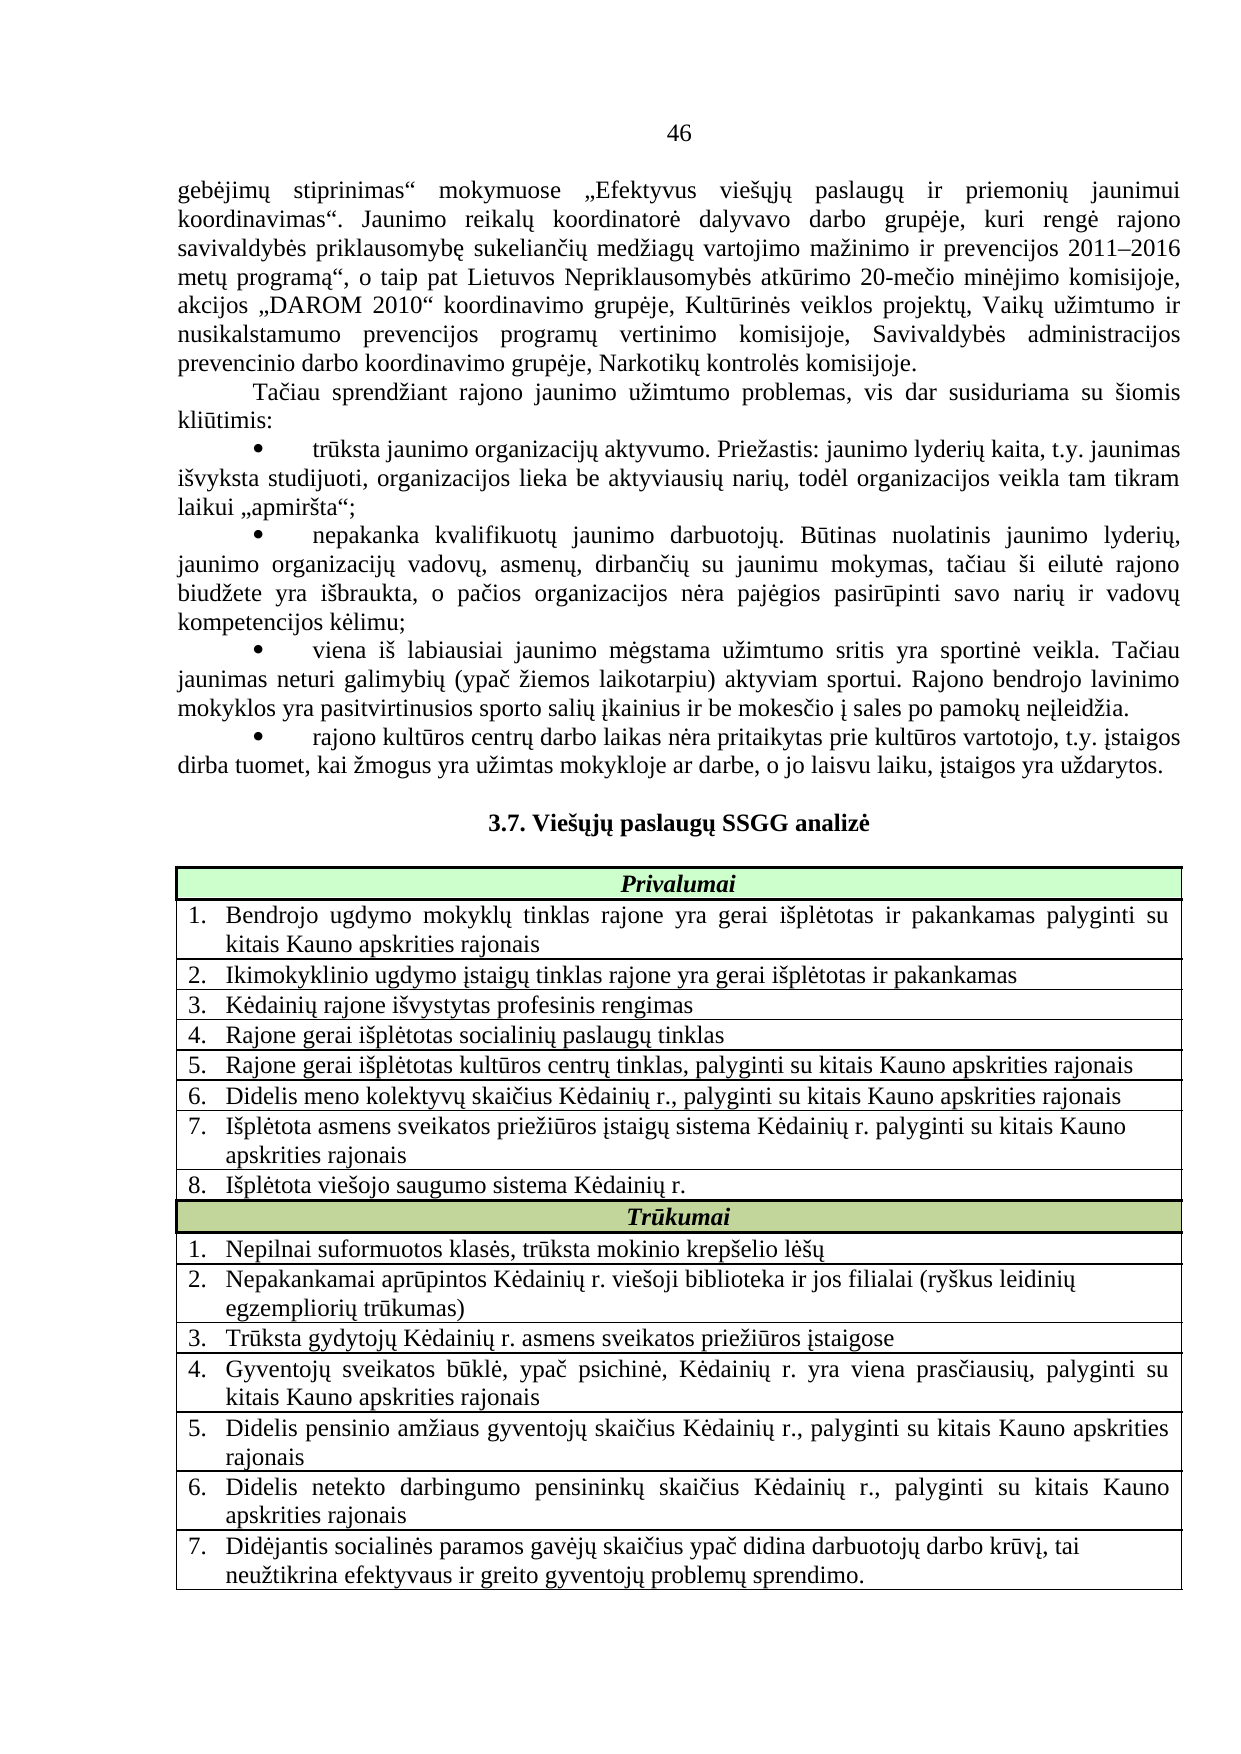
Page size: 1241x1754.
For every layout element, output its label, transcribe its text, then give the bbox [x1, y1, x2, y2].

text 3.7. Viešųjų paslaugų SSGG analizė [177, 808, 1181, 837]
text gebėjimų stiprinimas“ mokymuose „Efektyvus viešųjų paslaugų ir priemonių jaunimui koordinavimas“. Jaunimo reikalų koordinatorė dalyvavo darbo grupėje, kuri rengė rajono savivaldybės priklausomybę sukeliančių medžiagų vartojimo mažinimo ir prevencijos 2011–2016 metų programą“, o taip pat Lietuvos Nepriklausomybės atkūrimo 20-mečio minėjimo komisijoje, akcijos „DAROM 2010“ koordinavimo grupėje, Kultūrinės veiklos projektų, Vaikų užimtumo ir nusikalstamumo prevencijos programų vertinimo komisijoje, Savivaldybės administracijos prevencinio darbo koordinavimo grupėje, Narkotikų kontrolės komisijoje. [177, 176, 1181, 377]
text  viena iš labiausiai jaunimo mėgstama užimtumo sritis yra sportinė veikla. Tačiau jaunimas neturi galimybių (ypač žiemos laikotarpiu) aktyviam sportui. Rajono bendrojo lavinimo mokyklos yra pasitvirtinusios sporto salių įkainius ir be mokesčio į sales po pamokų neįleidžia. [177, 636, 1181, 722]
table_cell 3. Trūksta gydytojų Kėdainių r. asmens sveikatos priežiūros įstaigose [177, 1323, 1181, 1352]
table_cell Trūkumai [178, 1202, 1181, 1231]
text Tačiau sprendžiant rajono jaunimo užimtumo problemas, vis dar susiduriama su šiomis kliūtimis: [177, 377, 1181, 434]
table_cell 4. Gyventojų sveikatos būklė, ypač psichinė, Kėdainių r. yra viena prasčiausių, palyginti su kitais Kauno apskrities rajonais [177, 1354, 1181, 1411]
table_cell 1. Bendrojo ugdymo mokyklų tinklas rajone yra gerai išplėtotas ir pakankamas palyginti su kitais Kauno apskrities rajonais [177, 901, 1181, 958]
table_cell 6. Didelis netekto darbingumo pensininkų skaičius Kėdainių r., palyginti su kitais Kauno apskrities rajonais [177, 1472, 1181, 1529]
table_cell 5. Didelis pensinio amžiaus gyventojų skaičius Kėdainių r., palyginti su kitais Kauno apskrities rajonais [177, 1413, 1181, 1470]
table_cell 3. Kėdainių rajone išvystytas profesinis rengimas [177, 990, 1181, 1019]
table_cell 5. Rajone gerai išplėtotas kultūros centrų tinklas, palyginti su kitais Kauno apskrities rajonais [177, 1051, 1181, 1079]
table_cell 4. Rajone gerai išplėtotas socialinių paslaugų tinklas [177, 1020, 1181, 1049]
table_cell 7. Didėjantis socialinės paramos gavėjų skaičius ypač didina darbuotojų darbo krūvį, tai neužtikrina efektyvaus ir greito gyventojų problemų sprendimo. [177, 1531, 1181, 1588]
table_header Privalumai [178, 869, 1181, 897]
table_cell 1. Nepilnai suformuotos klasės, trūksta mokinio krepšelio lėšų [177, 1234, 1181, 1263]
table_cell 7. Išplėtota asmens sveikatos priežiūros įstaigų sistema Kėdainių r. palyginti su kitais Kauno apskrities rajonais [177, 1111, 1181, 1169]
table_cell 6. Didelis meno kolektyvų skaičius Kėdainių r., palyginti su kitais Kauno apskrities rajonais [177, 1081, 1181, 1110]
text  trūksta jaunimo organizacijų aktyvumo. Priežastis: jaunimo lyderių kaita, t.y. jaunimas išvyksta studijuoti, organizacijos lieka be aktyviausių narių, todėl organizacijos veikla tam tikram laikui „apmiršta“; [177, 434, 1181, 521]
table_cell 8. Išplėtota viešojo saugumo sistema Kėdainių r. [177, 1170, 1181, 1199]
table_cell 2. Nepakankamai aprūpintos Kėdainių r. viešoji biblioteka ir jos filialai (ryškus leidinių egzempliorių trūkumas) [177, 1265, 1181, 1322]
text  nepakanka kvalifikuotų jaunimo darbuotojų. Būtinas nuolatinis jaunimo lyderių, jaunimo organizacijų vadovų, asmenų, dirbančių su jaunimu mokymas, tačiau ši eilutė rajono biudžete yra išbraukta, o pačios organizacijos nėra pajėgios pasirūpinti savo narių ir vadovų kompetencijos kėlimu; [177, 521, 1181, 636]
table_cell 2. Ikimokyklinio ugdymo įstaigų tinklas rajone yra gerai išplėtotas ir pakankamas [177, 960, 1181, 988]
text  rajono kultūros centrų darbo laikas nėra pritaikytas prie kultūros vartotojo, t.y. įstaigos dirba tuomet, kai žmogus yra užimtas mokykloje ar darbe, o jo laisvu laiku, įstaigos yra uždarytos. [177, 722, 1181, 779]
